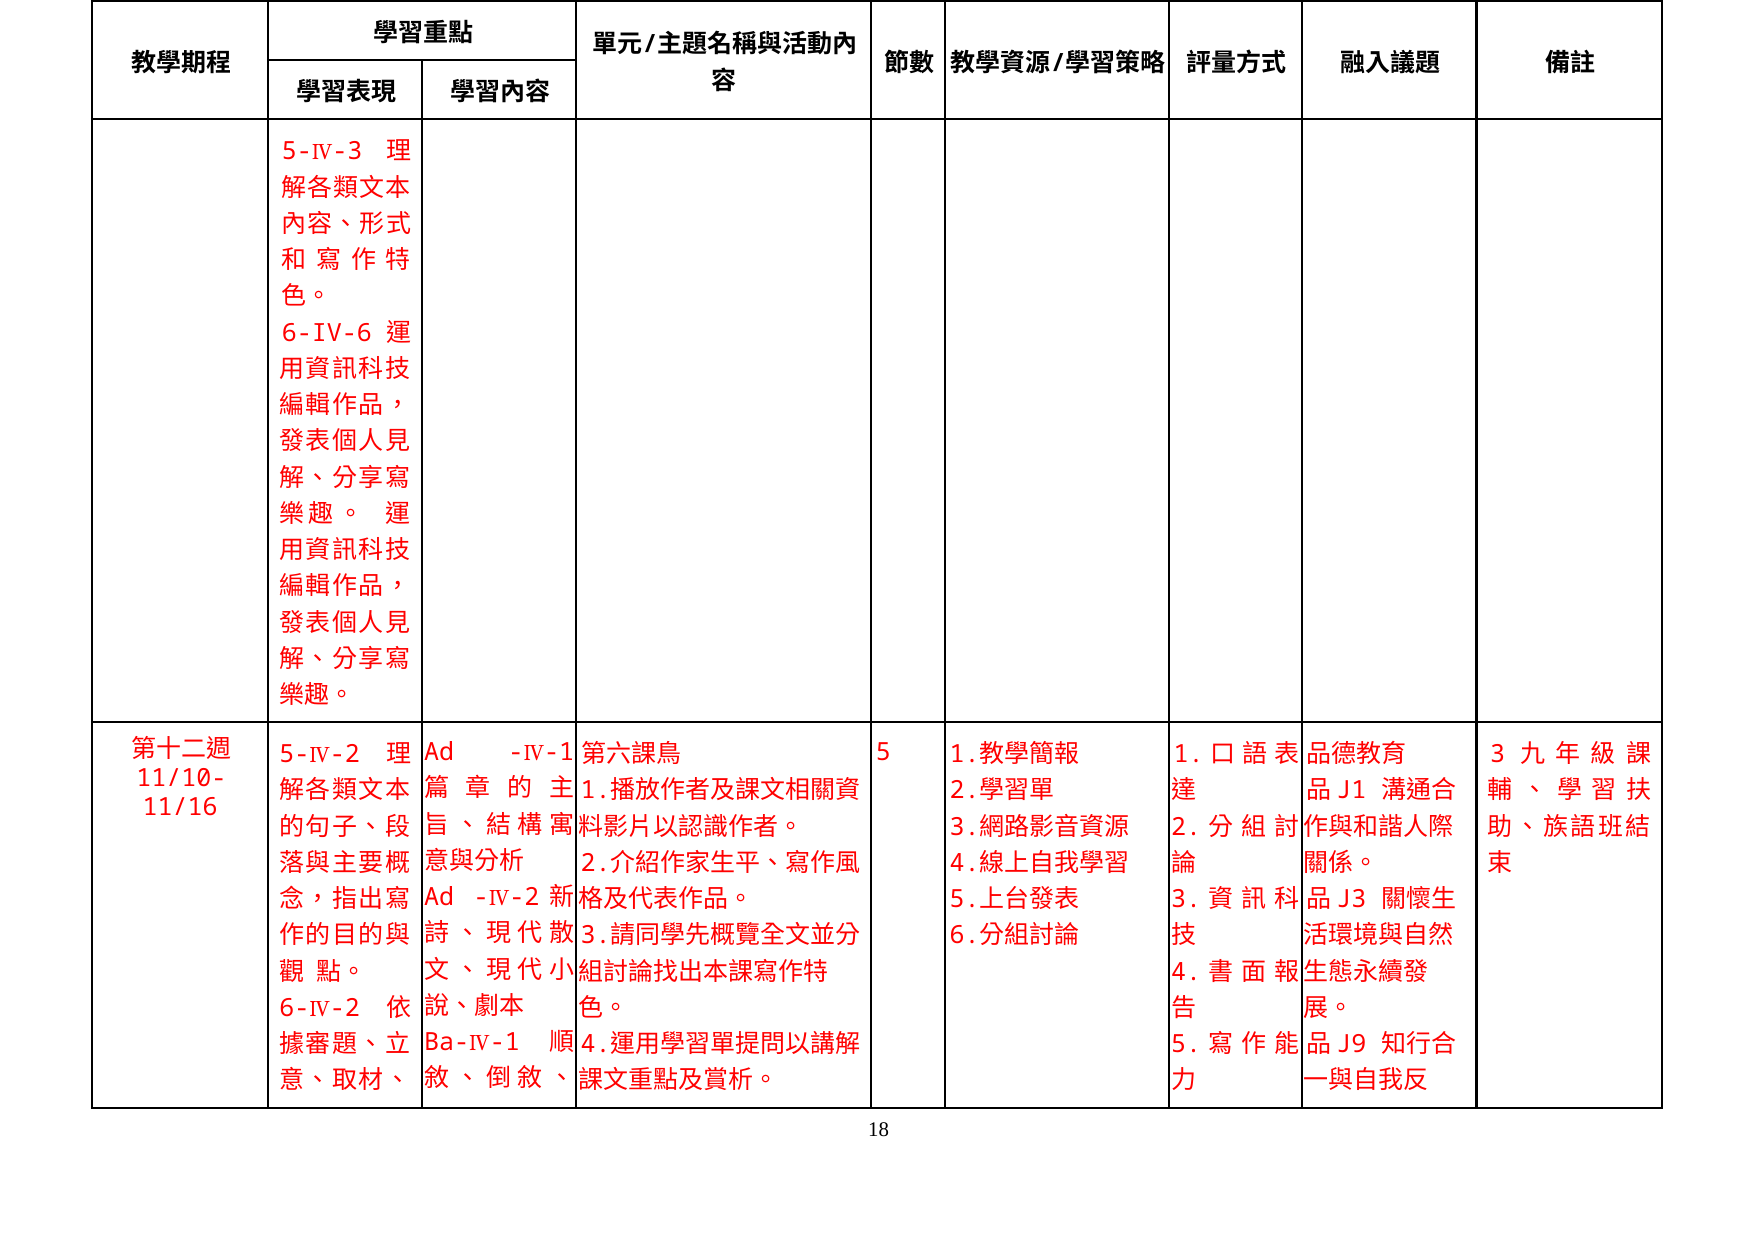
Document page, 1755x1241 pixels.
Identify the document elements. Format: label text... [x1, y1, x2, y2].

table_cell 5-Ⅳ-3理解各類文本內容、形式和寫作特色。 6-IV-6運用資訊科技編輯作品，發表個人見解、分享寫樂趣。 運用資訊科技編輯作品，發表個人見解、分享寫樂趣。 [269, 120, 421, 721]
table_cell 1.教學簡報 2.學習單 3.網路影音資源 4.線上自我學習 5.上台發表 6.分組討論 [946, 723, 1168, 1107]
table_cell 學習表現 [269, 61, 421, 118]
table_cell [423, 120, 575, 721]
table_header 融入議題 [1303, 2, 1475, 118]
table_cell [577, 120, 870, 721]
table_cell [946, 120, 1168, 721]
table_cell 學習內容 [423, 61, 575, 118]
table_cell 第十二週 11/10-11/16 [93, 723, 267, 1107]
table_header 單元/主題名稱與活動內容 [577, 2, 870, 118]
table_header 評量方式 [1170, 2, 1301, 118]
table_header 學習重點 [269, 2, 575, 59]
table_cell 5 [872, 723, 944, 1107]
table_header 教學資源/學習策略 [946, 2, 1168, 118]
table_cell 第六課鳥 1.播放作者及課文相關資料影片以認識作者。 2.介紹作家生平、寫作風格及代表作品。 3.請同學先概覽全文並分組討論找出本課寫作特色。 4.運用學習單提問以講解課文重點及賞析。 [577, 723, 870, 1107]
table_cell 3九年級課輔、學習扶助、族語班結束 [1478, 723, 1661, 1107]
table_cell 5-Ⅳ-2 理解各類文本的句子、段落與主要概念，指出寫作的目的與觀 點。 6-Ⅳ-2依據審題、立意、取材、 [269, 723, 421, 1107]
table_cell [1478, 120, 1661, 721]
table_cell 1.口語表達 2.分組討論 3.資訊科技 4.書面報告 5.寫作能力 [1170, 723, 1301, 1107]
table_cell 品德教育 品J1 溝通合作與和諧人際關係。 品J3 關懷生活環境與自然生態永續發展。 品J9 知行合一與自我反 [1303, 723, 1475, 1107]
table_cell [93, 120, 267, 721]
table_cell [1170, 120, 1301, 721]
table_cell [1303, 120, 1475, 721]
table_header 教學期程 [93, 2, 267, 118]
table_header 備註 [1478, 2, 1661, 118]
table_cell [872, 120, 944, 721]
table_header 節數 [872, 2, 944, 118]
table_cell Ad -Ⅳ-1 篇章的主旨、結構寓意與分析 Ad -Ⅳ-2新詩、現代散文、現代小說、劇本 Ba-Ⅳ-1 順敘、倒敘、 [423, 723, 575, 1107]
